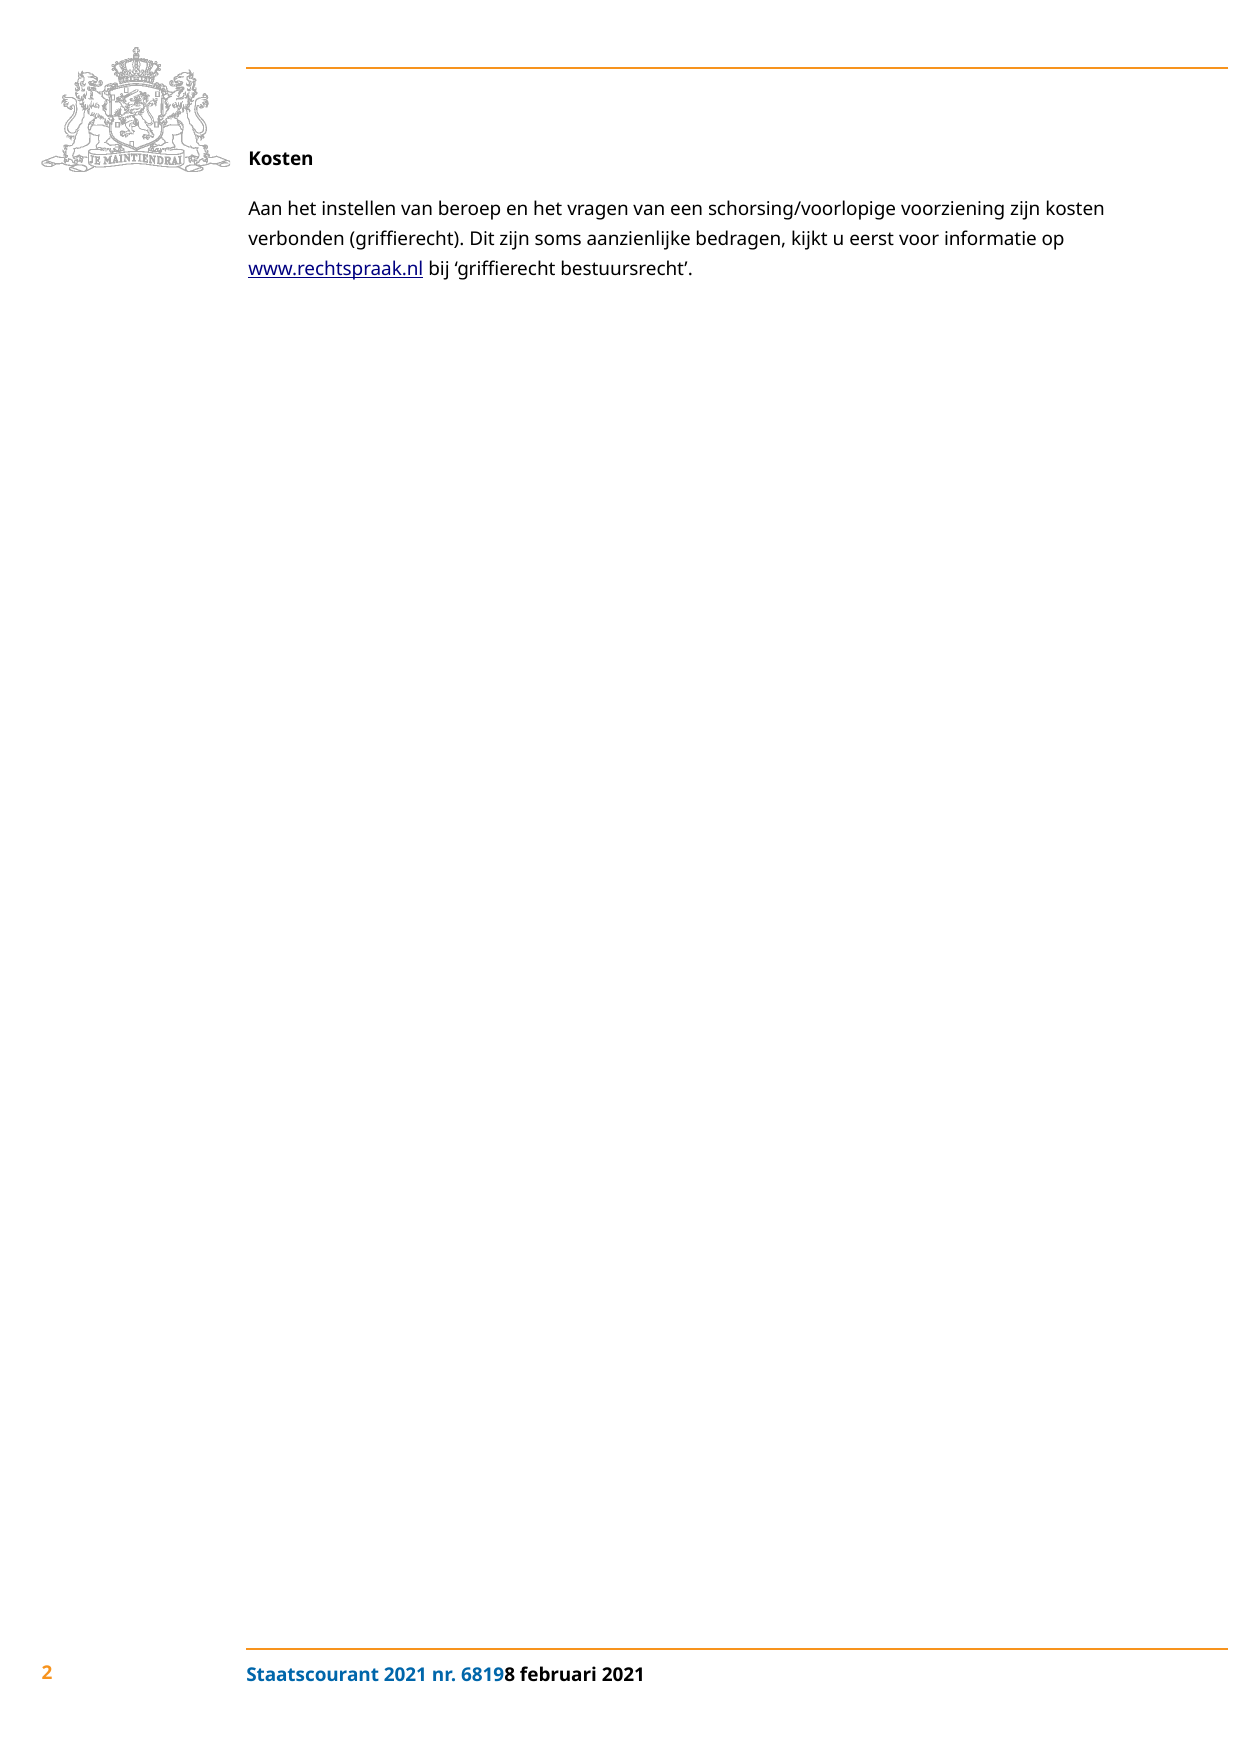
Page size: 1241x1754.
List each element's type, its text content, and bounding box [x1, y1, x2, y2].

text Aan het instellen van beroep en het vragen van een schorsing/voorlopige voorziening zijn kosten verbonden (griffierecht). Dit zijn soms aanzienlijke bedragen, kijkt u eerst voor informatie op www.rechtspraak.nl bij ‘griffierecht bestuursrecht’. [248, 196, 1152, 281]
text Kosten [248, 145, 1152, 171]
picture [41, 47, 231, 172]
